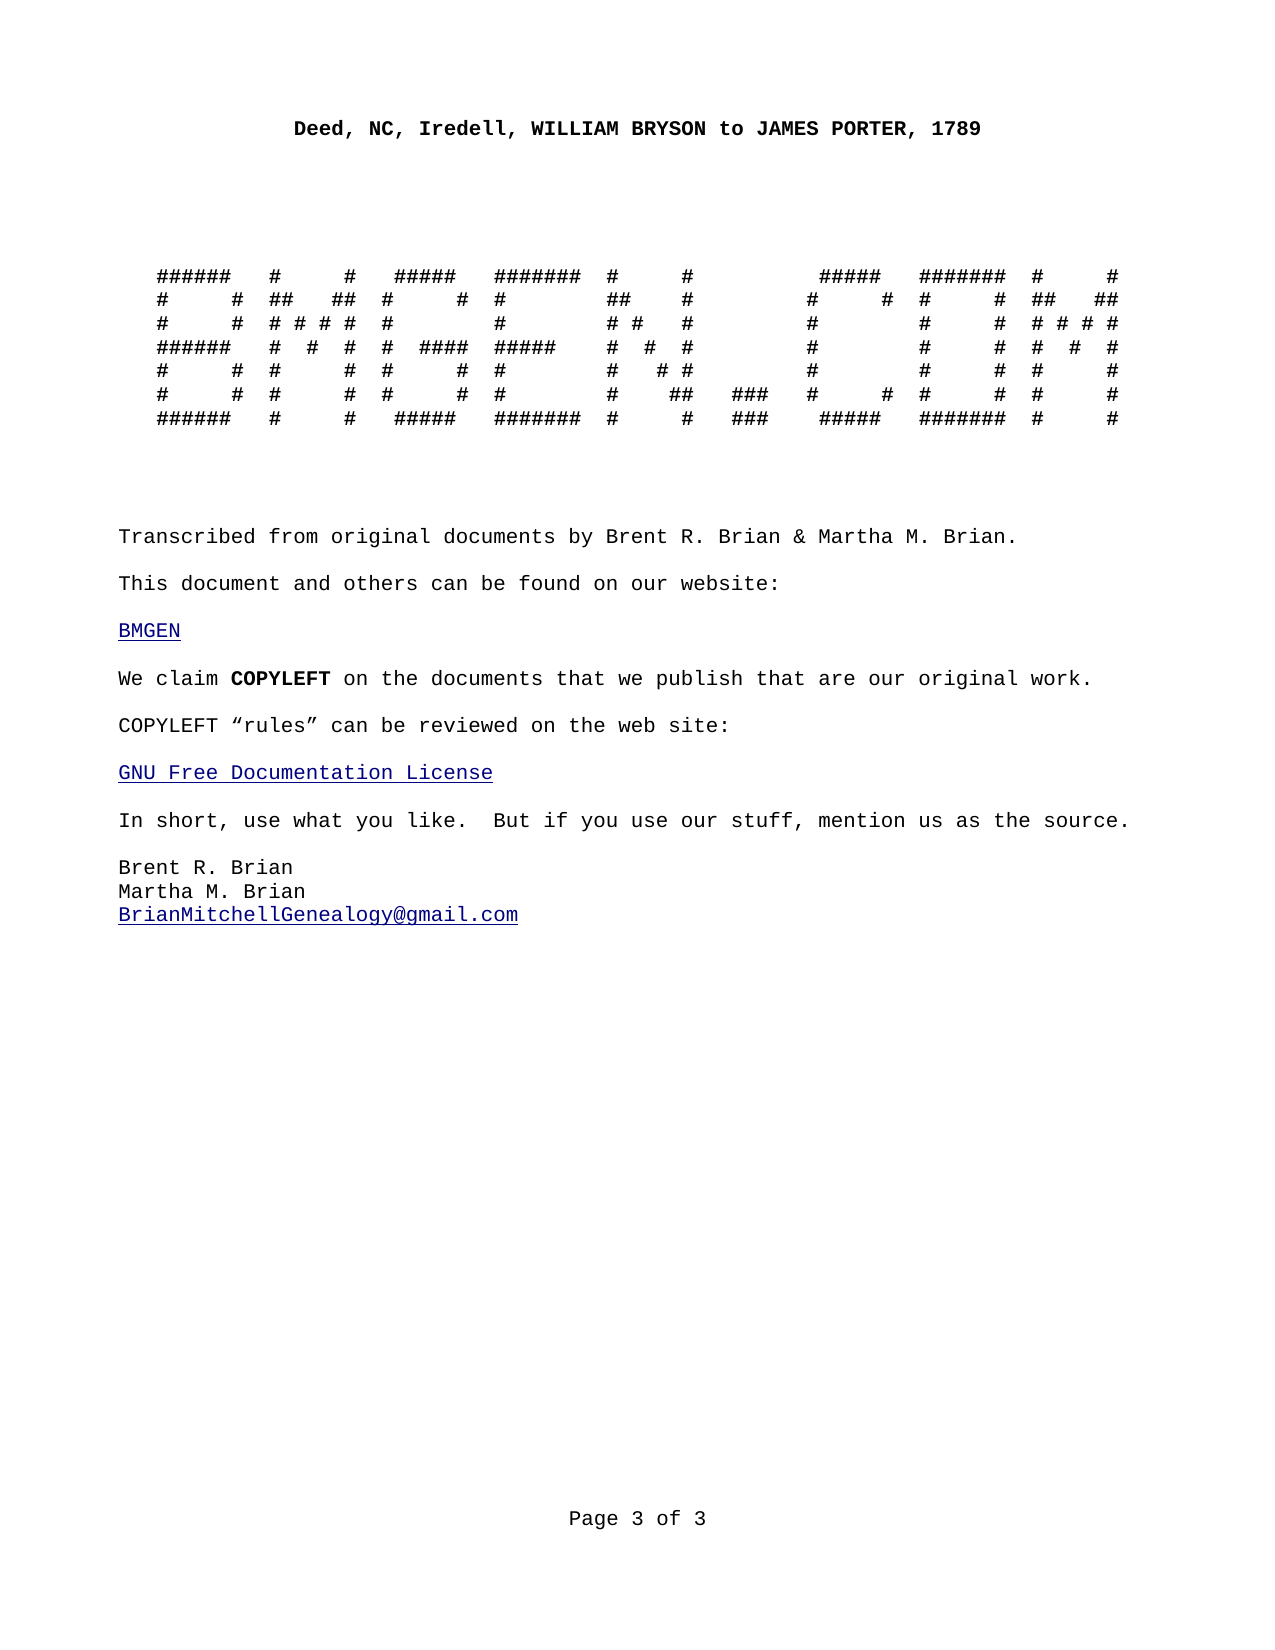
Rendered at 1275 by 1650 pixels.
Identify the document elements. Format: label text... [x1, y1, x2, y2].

text GNU Free Documentation License [118, 762, 1157, 786]
text ###### # # ##### ####### # # ##### ####### # # [118, 266, 1157, 289]
text We claim COPYLEFT on the documents that we publish that are our original work. [118, 668, 1157, 691]
text This document and others can be found on our website: [118, 573, 1157, 597]
text # # ## ## # # # ## # # # # # ## ## [118, 289, 1157, 313]
text Martha M. Brian [118, 881, 1157, 904]
text BMGEN [118, 621, 1157, 644]
text Brent R. Brian [118, 857, 1157, 881]
text # # # # # # # # # # # # # # # # # # [118, 313, 1157, 337]
text Transcribed from original documents by Brent R. Brian & Martha M. Brian. [118, 526, 1157, 549]
text # # # # # # # # ## ### # # # # # # [118, 384, 1157, 408]
text # # # # # # # # # # # # # # # [118, 360, 1157, 384]
text ###### # # ##### ####### # # ### ##### ####### # # [118, 408, 1157, 431]
text BrianMitchellGenealogy@gmail.com [118, 904, 1157, 928]
text COPYLEFT “rules” can be reviewed on the web site: [118, 715, 1157, 739]
text ###### # # # # #### ##### # # # # # # # # # [118, 337, 1157, 360]
text In short, use what you like. But if you use our stuff, mention us as the source. [118, 810, 1157, 833]
